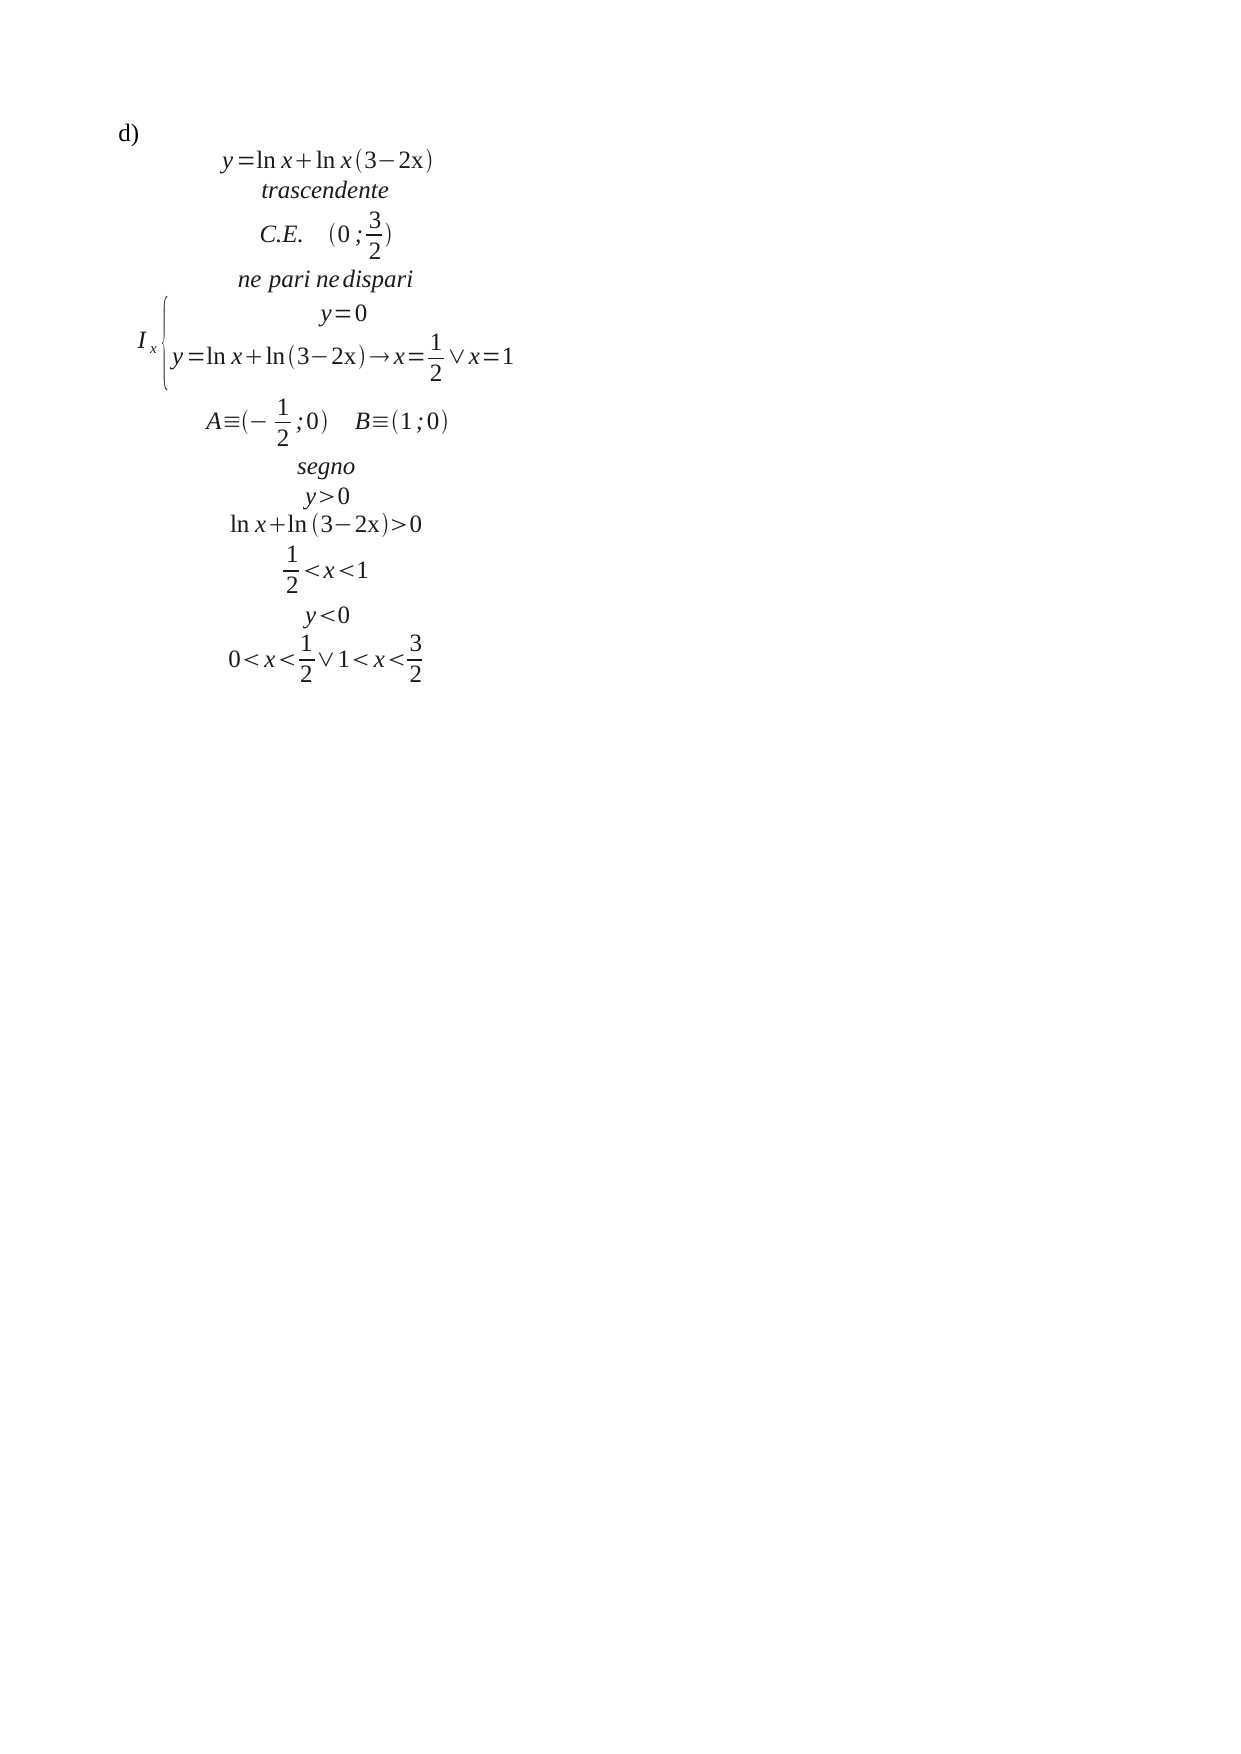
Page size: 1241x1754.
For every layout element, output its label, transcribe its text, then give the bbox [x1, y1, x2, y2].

text d) [118, 118, 1122, 147]
